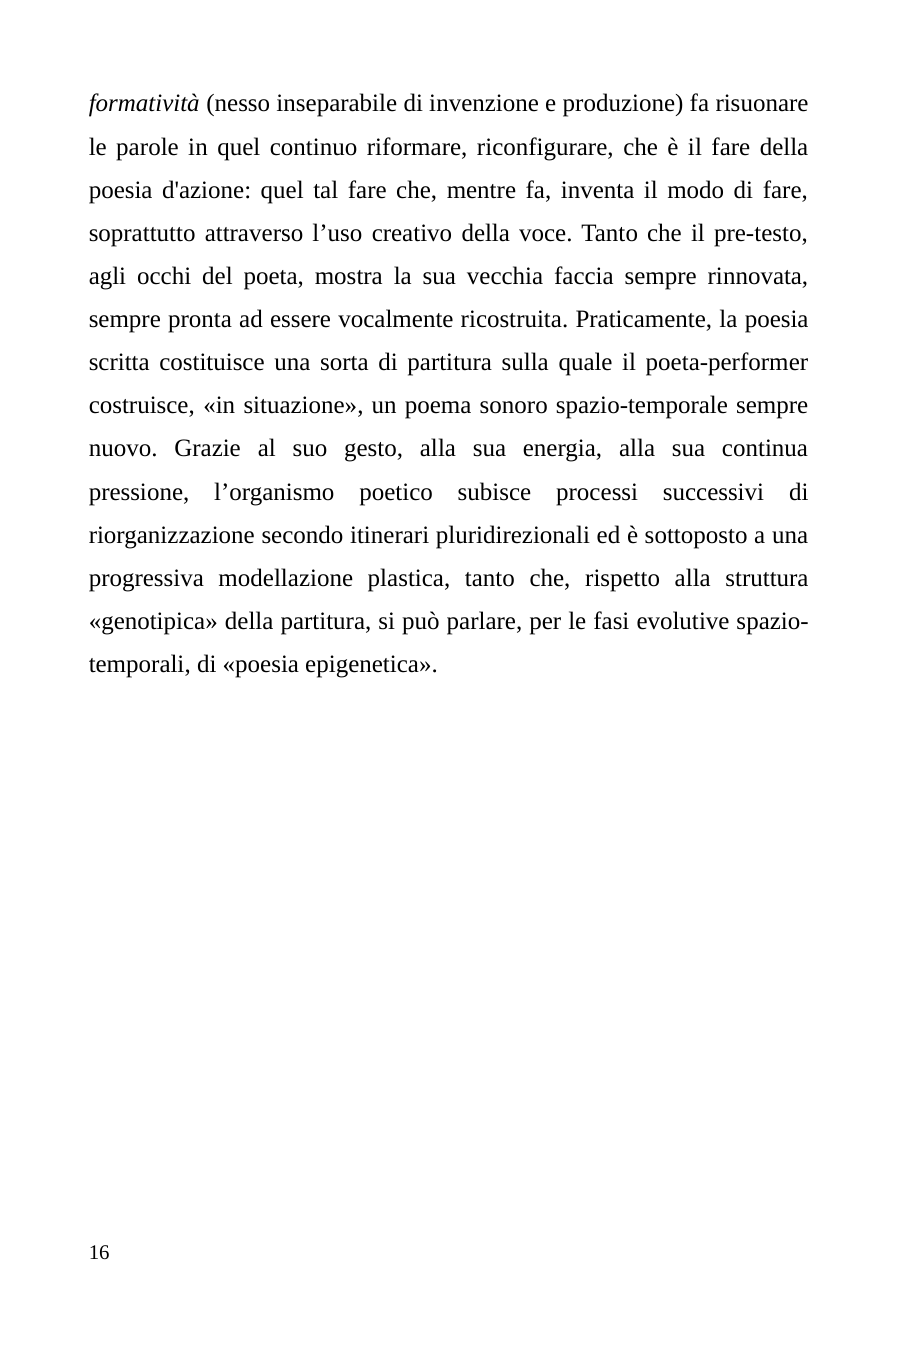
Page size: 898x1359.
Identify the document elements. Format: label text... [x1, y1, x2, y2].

text formatività (nesso inseparabile di invenzione e produzione) fa risuonare le parole in quel continuo riformare, riconfigurare, che è il fare della poesia d'azione: quel tal fare che, mentre fa, inventa il modo di fare, soprattutto attraverso l’uso creativo della voce. Tanto che il pre-testo, agli occhi del poeta, mostra la sua vecchia faccia sempre rinnovata, sempre pronta ad essere vocalmente ricostruita. Praticamente, la poesia scritta costituisce una sorta di partitura sulla quale il poeta-performer costruisce, «in situazione», un poema sonoro spazio-temporale sempre nuovo. Grazie al suo gesto, alla sua energia, alla sua continua pressione, l’organismo poetico subisce processi successivi di riorganizzazione secondo itinerari pluridirezionali ed è sottoposto a una progressiva modellazione plastica, tanto che, rispetto alla struttura «genotipica» della partitura, si può parlare, per le fasi evolutive spazio-temporali, di «poesia epigenetica». [88, 88, 809, 678]
